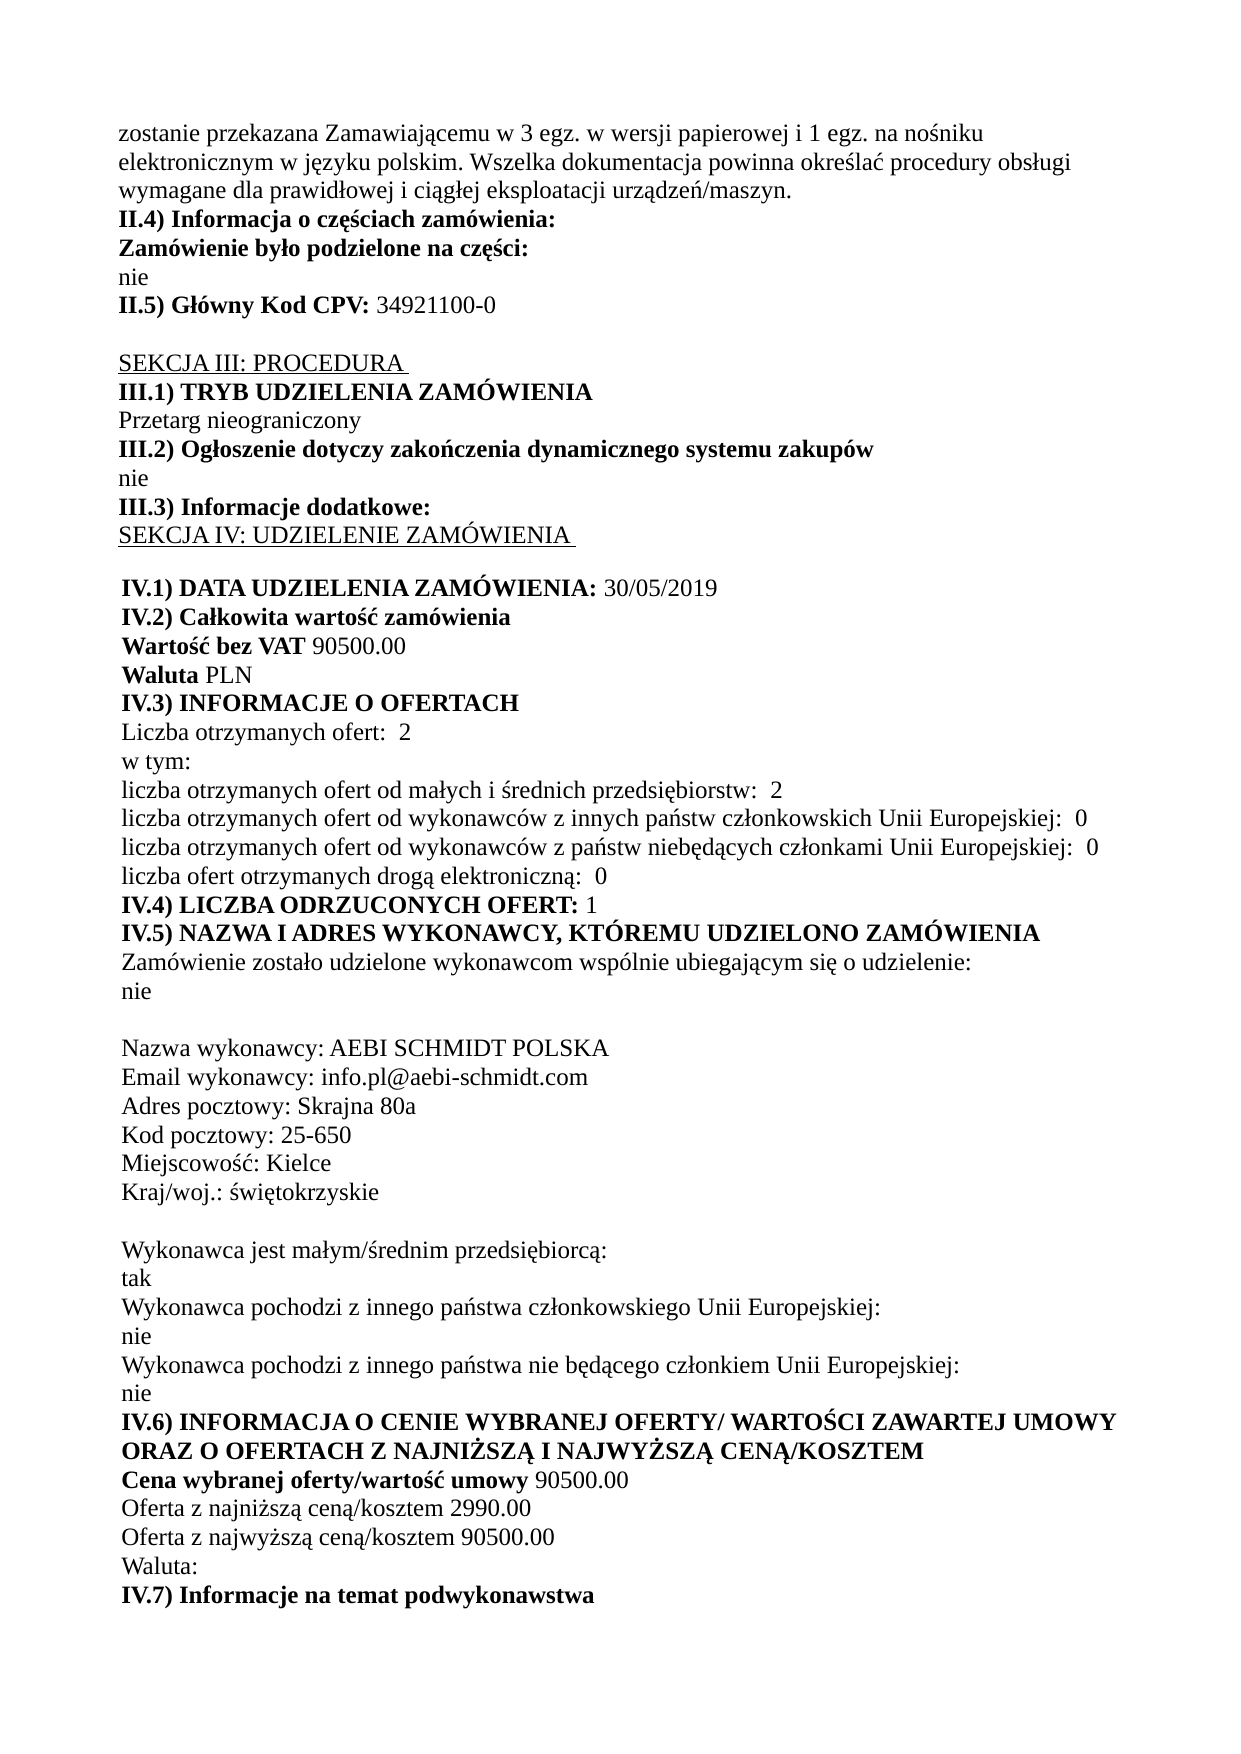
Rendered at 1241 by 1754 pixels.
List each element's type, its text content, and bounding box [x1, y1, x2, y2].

text nie [118, 463, 1122, 492]
text nie [118, 262, 1122, 291]
table_cell [118, 560, 608, 571]
text II.4) Informacja o częściach zamówienia: Zamówienie było podzielone na części: [118, 204, 1122, 262]
text II.5) Główny Kod CPV: 34921100-0 [118, 291, 1122, 319]
text Przetarg nieograniczony [118, 406, 1122, 434]
text III.1) TRYB UDZIELENIA ZAMÓWIENIA [118, 377, 1122, 406]
text III.2) Ogłoszenie dotyczy zakończenia dynamicznego systemu zakupów [118, 434, 1122, 463]
table_cell IV.1) DATA UDZIELENIA ZAMÓWIENIA: 30/05/2019 IV.2) Całkowita wartość zamówienia Wartość bez VAT 90500.00 Waluta PLN IV.3) INFORMACJE O OFERTACH Liczba otrzymanych ofert: 2 w tym: liczba otrzymanych ofert od małych i średnich przedsiębiorstw: 2 liczba otrzymanych ofert od wykonawców z innych państw członkowskich Unii Europejskiej: 0 liczba otrzymanych ofert od wykonawców z państw niebędących członkami Unii Europejskiej: 0 liczba ofert otrzymanych drogą elektroniczną: 0 IV.4) LICZBA ODRZUCONYCH OFERT: 1 IV.5) NAZWA I ADRES WYKONAWCY, KTÓREMU UDZIELONO ZAMÓWIENIA Zamówienie zostało udzielone wykonawcom wspólnie ubiegającym się o udzielenie: nie Nazwa wykonawcy: AEBI SCHMIDT POLSKA Email wykonawcy: info.pl@aebi-schmidt.com Adres pocztowy: Skrajna 80a Kod pocztowy: 25-650 Miejscowość: Kielce Kraj/woj.: świętokrzyskie Wykonawca jest małym/średnim przedsiębiorcą: tak Wykonawca pochodzi z innego państwa członkowskiego Unii Europejskiej: nie Wykonawca pochodzi z innego państwa nie będącego członkiem Unii Europejskiej: nie IV.6) INFORMACJA O CENIE WYBRANEJ OFERTY/ WARTOŚCI ZAWARTEJ UMOWY ORAZ O OFERTACH Z NAJNIŻSZĄ I NAJWYŻSZĄ CENĄ/KOSZTEM Cena wybranej oferty/wartość umowy 90500.00 Oferta z najniższą ceną/kosztem 2990.00 Oferta z najwyższą ceną/kosztem 90500.00 Waluta: IV.7) Informacje na temat podwykonawstwa [118, 571, 1122, 1611]
text zostanie przekazana Zamawiającemu w 3 egz. w wersji papierowej i 1 egz. na nośniku elektronicznym w języku polskim. Wszelka dokumentacja powinna określać procedury obsługi wymagane dla prawidłowej i ciągłej eksploatacji urządzeń/maszyn. [118, 118, 1122, 204]
table_header [608, 549, 1122, 560]
table_header [118, 549, 608, 560]
text III.3) Informacje dodatkowe: [118, 492, 1122, 521]
table_cell [608, 560, 1122, 571]
text SEKCJA III: PROCEDURA [118, 348, 1122, 377]
text SEKCJA IV: UDZIELENIE ZAMÓWIENIA [118, 521, 1122, 549]
